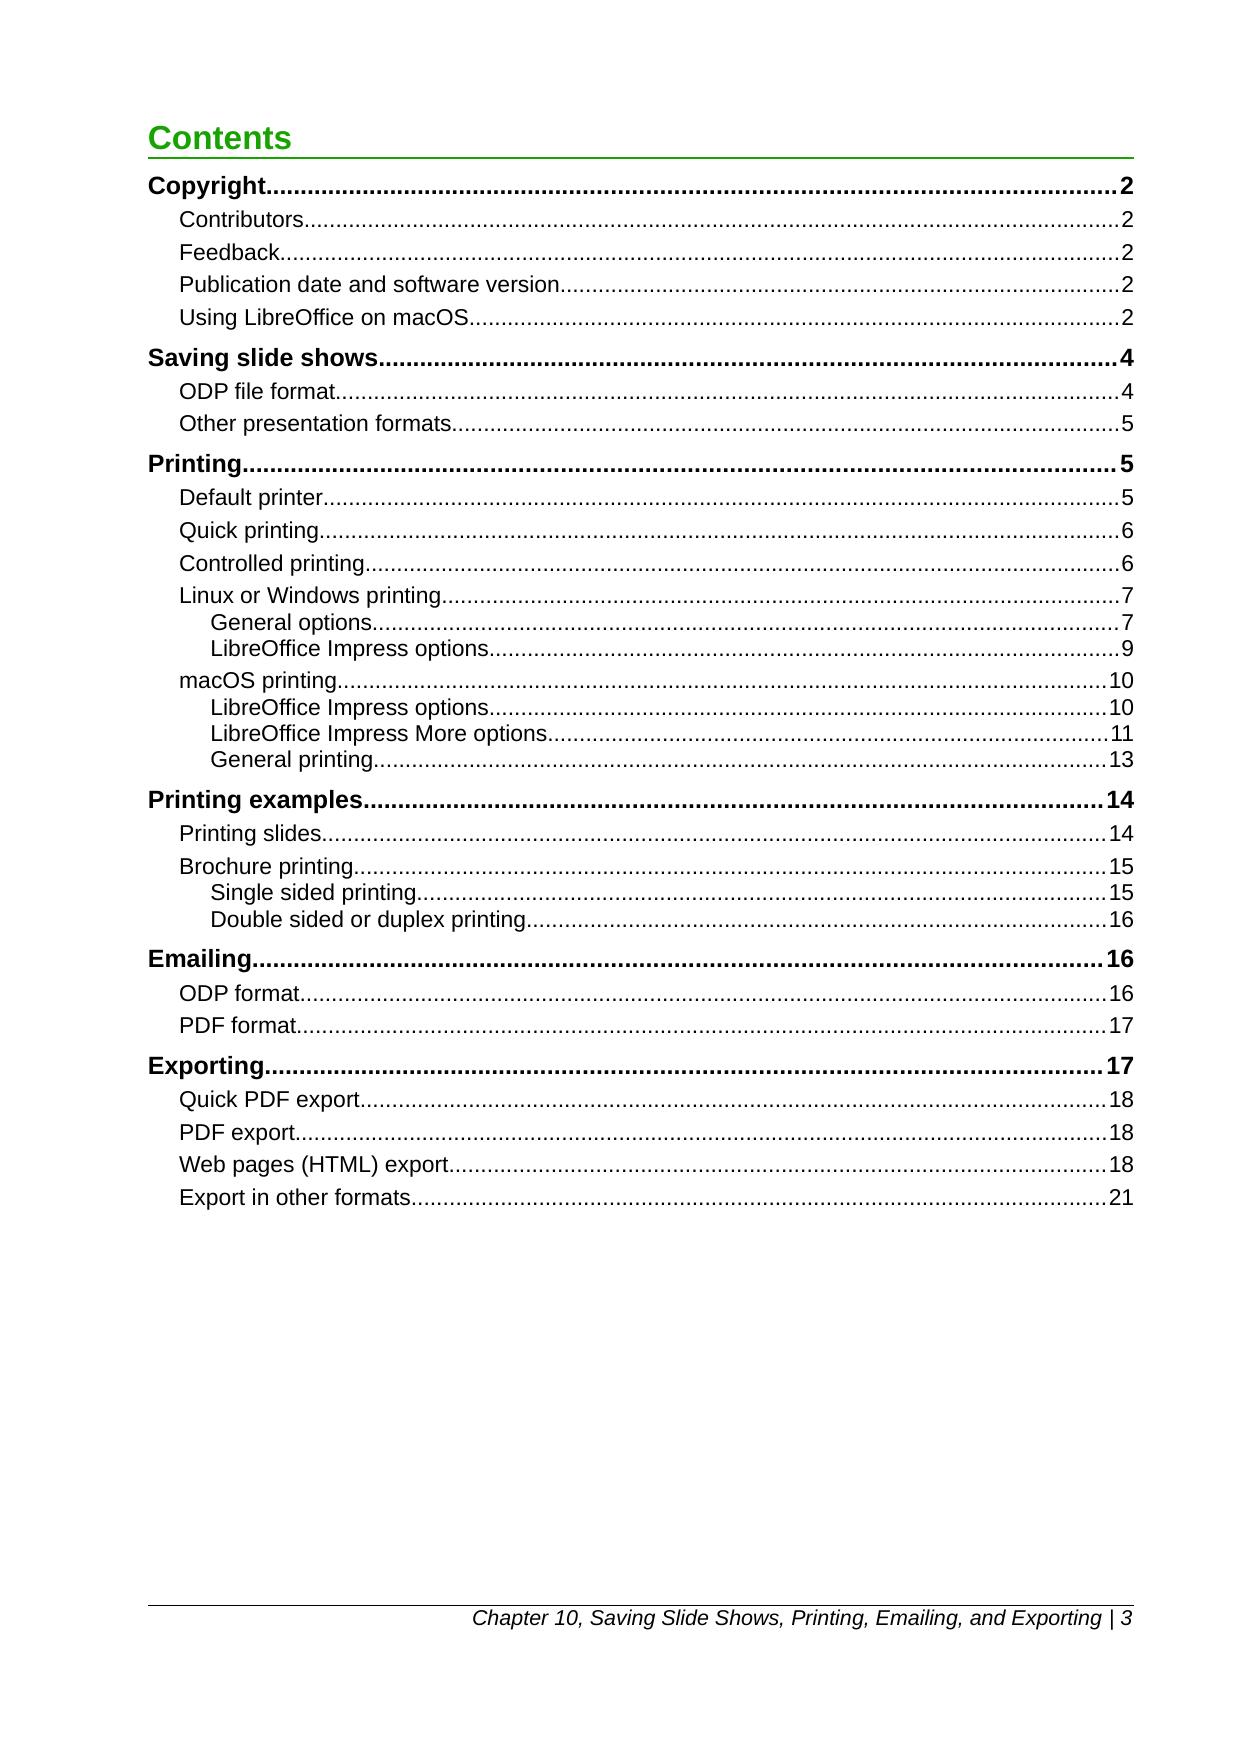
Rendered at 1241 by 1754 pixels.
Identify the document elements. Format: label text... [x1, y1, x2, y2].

text General printing 13 [210, 746, 1134, 773]
text Emailing 16 [148, 944, 1134, 973]
text Web pages (HTML) export 18 [179, 1151, 1134, 1177]
subtitle Contents [148, 118, 1134, 157]
text Copyright 2 [148, 171, 1134, 200]
text Brochure printing 15 [179, 853, 1134, 879]
text PDF export 18 [179, 1118, 1134, 1145]
text Quick PDF export 18 [179, 1086, 1134, 1112]
text ODP file format 4 [179, 378, 1134, 404]
text Controlled printing 6 [179, 549, 1134, 576]
text Linux or Windows printing 7 [179, 582, 1134, 608]
text Using LibreOffice on macOS 2 [179, 304, 1134, 330]
text Printing 5 [148, 449, 1134, 478]
text Exporting 17 [148, 1051, 1134, 1080]
text Saving slide shows 4 [148, 343, 1134, 372]
text Quick printing 6 [179, 517, 1134, 543]
text ODP format 16 [179, 979, 1134, 1006]
text Single sided printing 15 [210, 879, 1134, 906]
text Export in other formats 21 [179, 1184, 1134, 1210]
text Other presentation formats 5 [179, 410, 1134, 437]
text LibreOffice Impress options 10 [210, 694, 1134, 720]
text PDF format 17 [179, 1012, 1134, 1038]
text Feedback 2 [179, 239, 1134, 265]
text Double sided or duplex printing 16 [210, 906, 1134, 932]
text LibreOffice Impress More options 11 [210, 720, 1134, 746]
text Default printer 5 [179, 484, 1134, 511]
text General options 7 [210, 608, 1134, 635]
text Printing examples 14 [148, 785, 1134, 814]
text LibreOffice Impress options 9 [210, 635, 1134, 661]
text Publication date and software version 2 [179, 271, 1134, 298]
text macOS printing 10 [179, 667, 1134, 694]
text Printing slides 14 [179, 820, 1134, 847]
text Contributors 2 [179, 206, 1134, 232]
